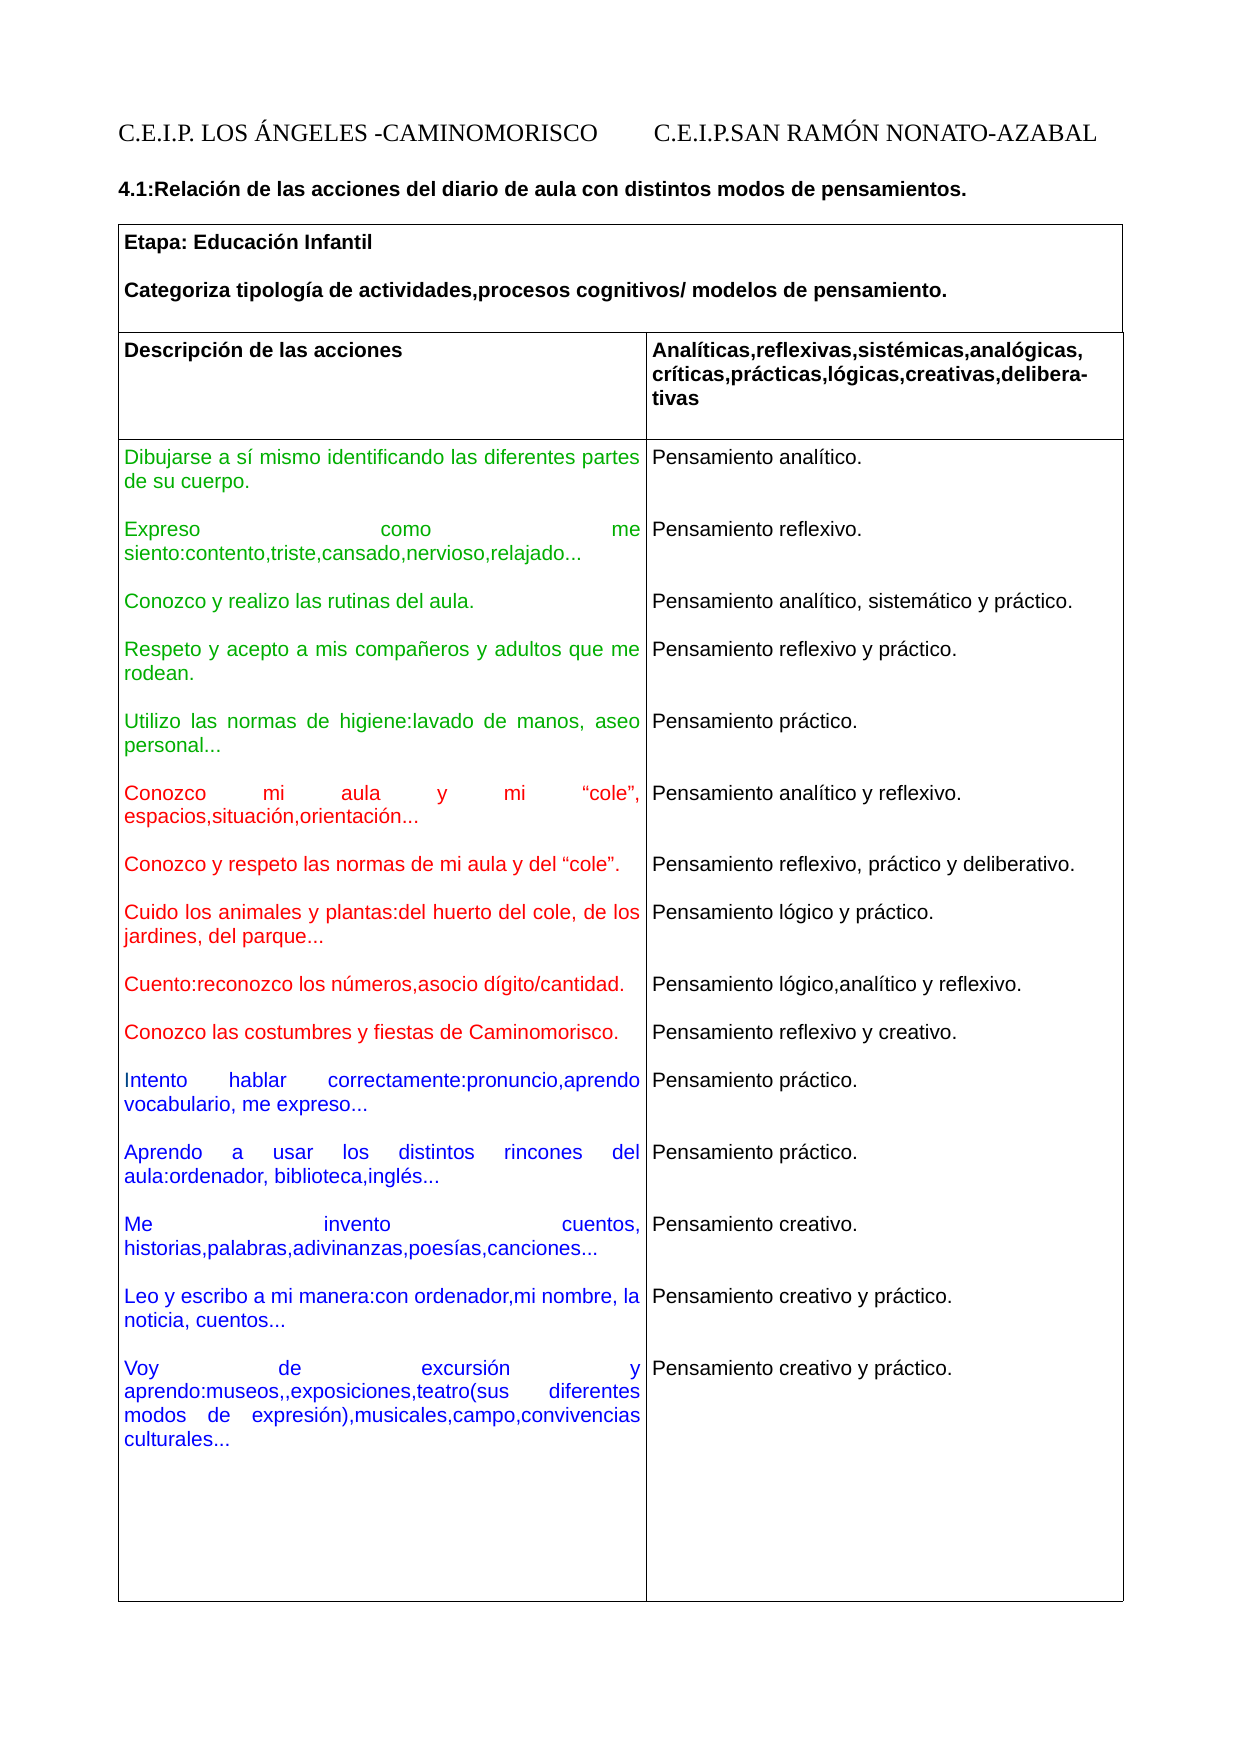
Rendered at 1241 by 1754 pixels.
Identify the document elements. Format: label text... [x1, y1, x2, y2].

table_cell Dibujarse a sí mismo identificando las diferentes partes de su cuerpo. Expreso como me siento:contento,triste,cansado,nervioso,relajado... Conozco y realizo las rutinas del aula. Respeto y acepto a mis compañeros y adultos que me rodean. Utilizo las normas de higiene:lavado de manos, aseo personal... Conozco mi aula y mi “cole”, espacios,situación,orientación... Conozco y respeto las normas de mi aula y del “cole”. Cuido los animales y plantas:del huerto del cole, de los jardines, del parque... Cuento:reconozco los números,asocio dígito/cantidad. Conozco las costumbres y fiestas de Caminomorisco. Intento hablar correctamente:pronuncio,aprendo vocabulario, me expreso... Aprendo a usar los distintos rincones del aula:ordenador, biblioteca,inglés... Me invento cuentos, historias,palabras,adivinanzas,poesías,canciones... Leo y escribo a mi manera:con ordenador,mi nombre, la noticia, cuentos... Voy de excursión y aprendo:museos,,exposiciones,teatro(sus diferentes modos de expresión),musicales,campo,convivencias culturales... [119, 440, 646, 1601]
table_header Descripción de las acciones [119, 333, 646, 439]
table_header Analíticas,reflexivas,sistémicas,analógicas, críticas,prácticas,lógicas,creativas,delibera-tivas [647, 333, 1123, 439]
table_cell Pensamiento analítico. Pensamiento reflexivo. Pensamiento analítico, sistemático y práctico. Pensamiento reflexivo y práctico. Pensamiento práctico. Pensamiento analítico y reflexivo. Pensamiento reflexivo, práctico y deliberativo. Pensamiento lógico y práctico. Pensamiento lógico,analítico y reflexivo. Pensamiento reflexivo y creativo. Pensamiento práctico. Pensamiento práctico. Pensamiento creativo. Pensamiento creativo y práctico. Pensamiento creativo y práctico. [647, 440, 1123, 1601]
text 4.1:Relación de las acciones del diario de aula con distintos modos de pensamientos. [118, 176, 1122, 200]
table_header Etapa: Educación Infantil Categoriza tipología de actividades,procesos cognitivos/ modelos de pensamiento. [119, 225, 1122, 332]
